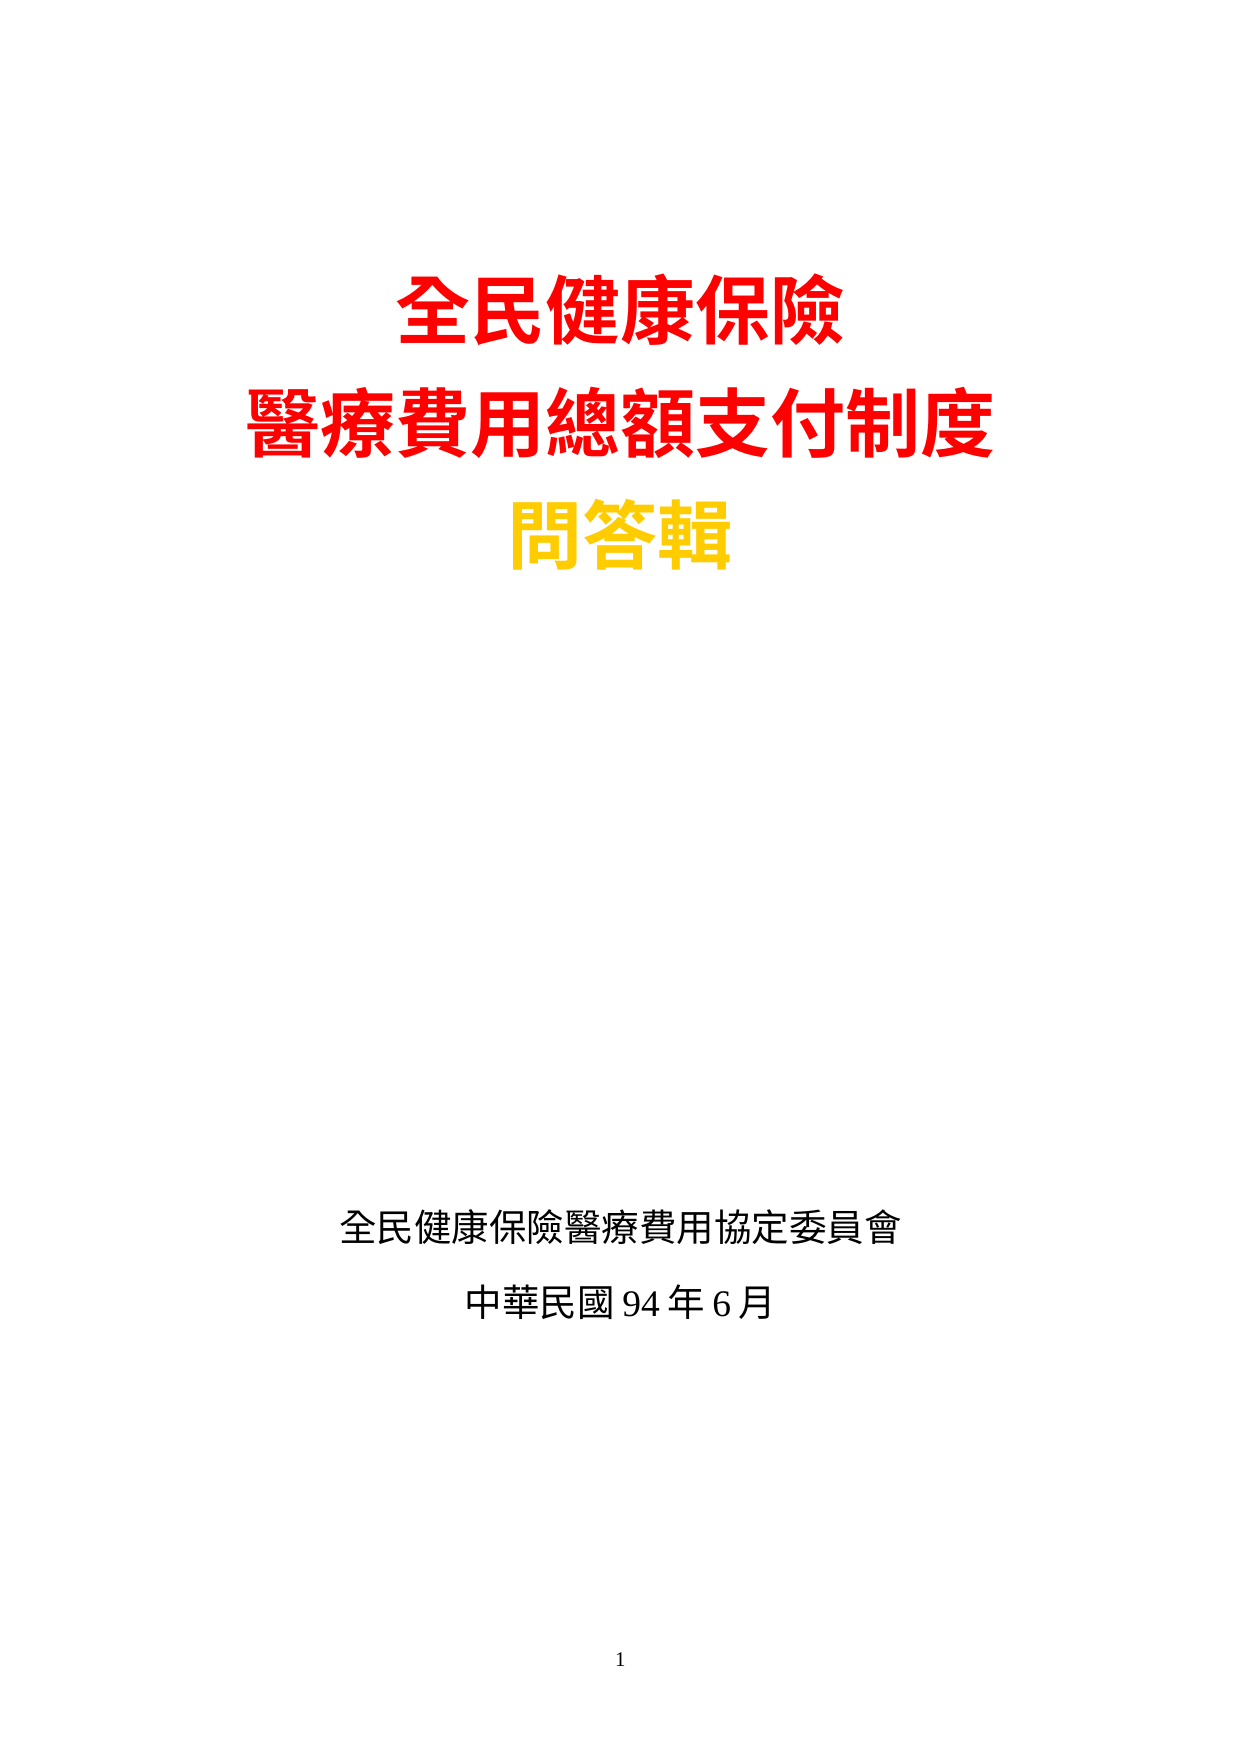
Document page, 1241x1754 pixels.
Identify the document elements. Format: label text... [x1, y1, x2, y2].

text 醫療費用總額支付制度 [89, 362, 1152, 474]
text 全民健康保險 [89, 249, 1152, 362]
text 問答輯 [89, 474, 1152, 587]
text 中華民國94年6月 [89, 1262, 1152, 1337]
text 全民健康保險醫療費用協定委員會 [89, 1187, 1152, 1262]
